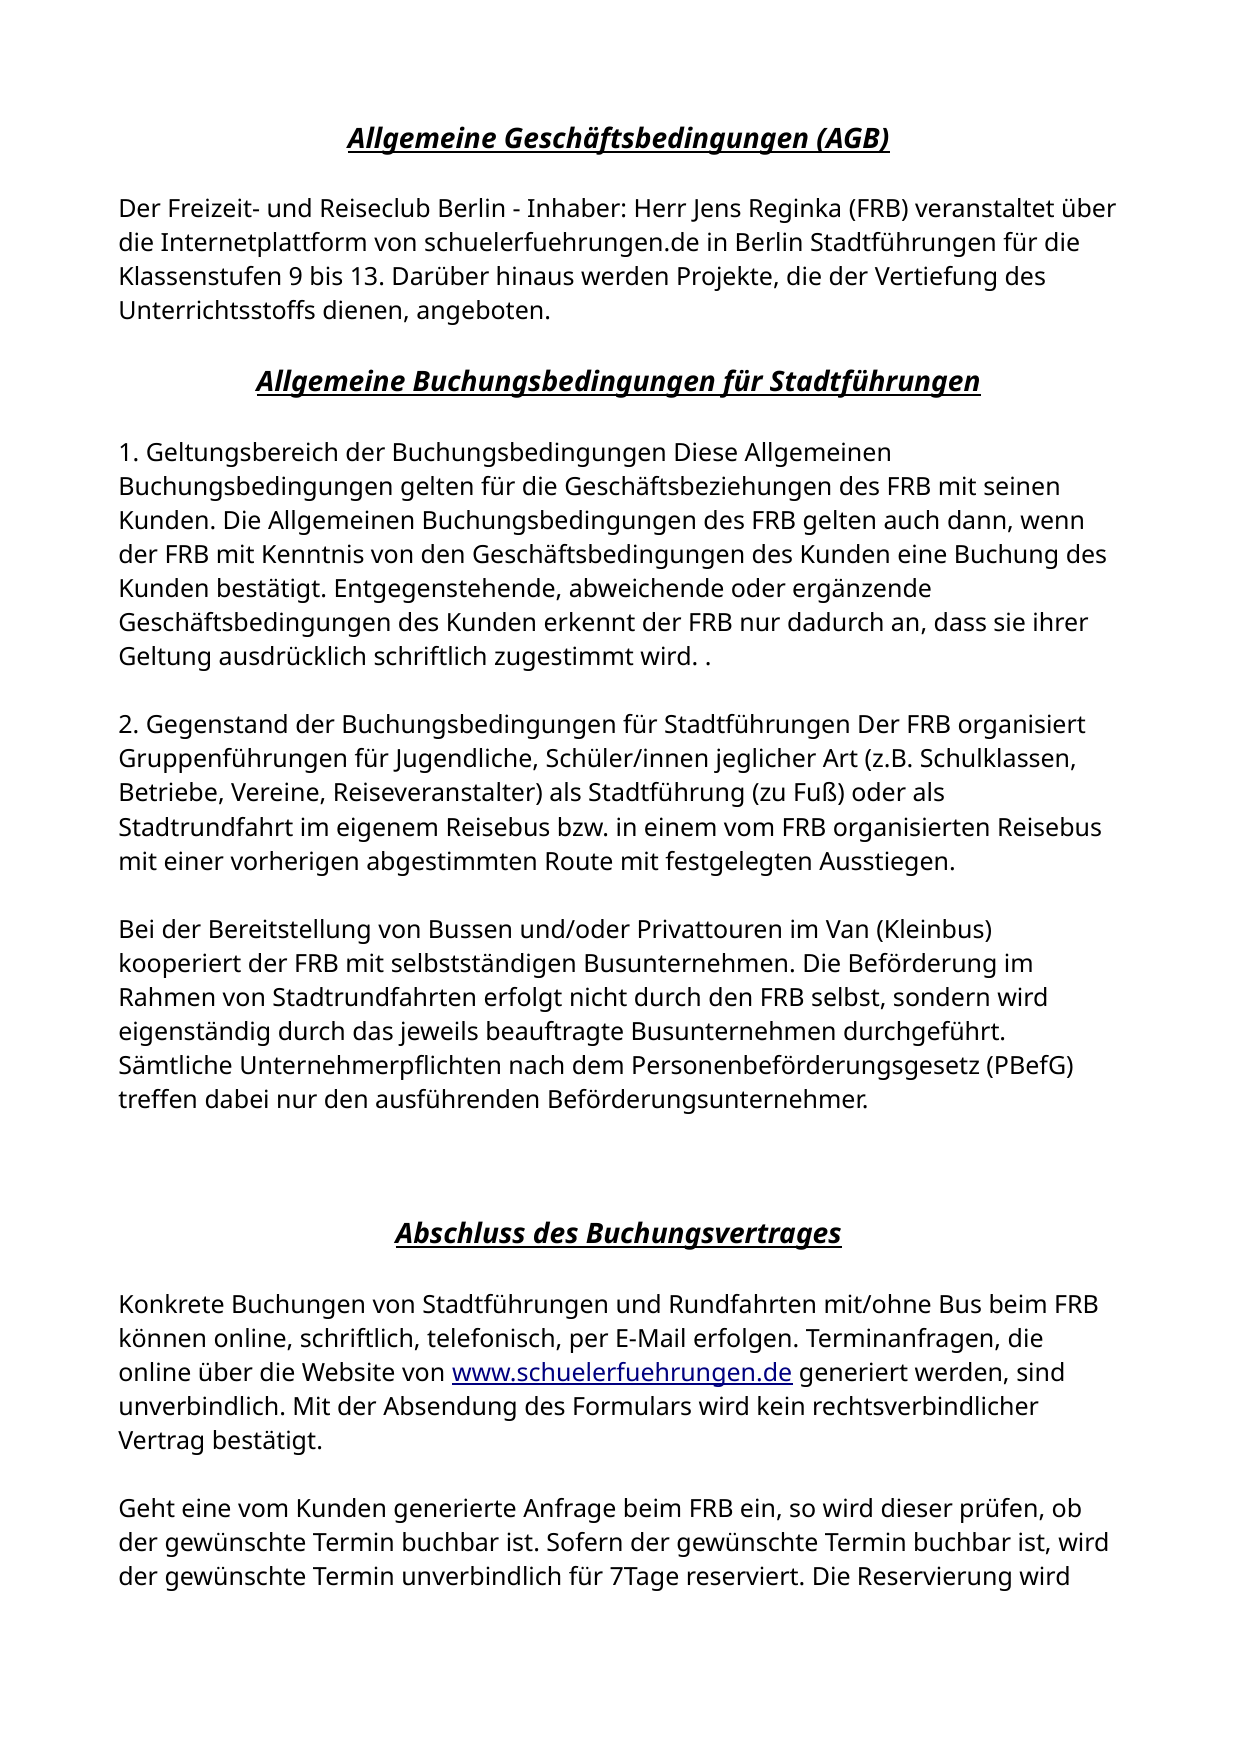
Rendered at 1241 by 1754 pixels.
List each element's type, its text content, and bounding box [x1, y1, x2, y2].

text Konkrete Buchungen von Stadtführungen und Rundfahrten mit/ohne Bus beim FRB können online, schriftlich, telefonisch, per E-Mail erfolgen. Terminanfragen, die online über die Website von www.schuelerfuehrungen.de generiert werden, sind unverbindlich. Mit der Absendung des Formulars wird kein rechtsverbindlicher Vertrag bestätigt. [118, 1286, 1122, 1457]
text Allgemeine Buchungsbedingungen für Stadtführungen [118, 361, 1122, 400]
text Allgemeine Geschäftsbedingungen (AGB) [118, 118, 1122, 156]
text Der Freizeit- und Reiseclub Berlin - Inhaber: Herr Jens Reginka (FRB) veranstaltet über die Internetplattform von schuelerfuehrungen.de in Berlin Stadtführungen für die Klassenstufen 9 bis 13. Darüber hinaus werden Projekte, die der Vertiefung des Unterrichtsstoffs dienen, angeboten. [118, 191, 1122, 327]
text Geht eine vom Kunden generierte Anfrage beim FRB ein, so wird dieser prüfen, ob der gewünschte Termin buchbar ist. Sofern der gewünschte Termin buchbar ist, wird der gewünschte Termin unverbindlich für 7Tage reserviert. Die Reservierung wird [118, 1491, 1122, 1593]
text 2. Gegenstand der Buchungsbedingungen für Stadtführungen Der FRB organisiert Gruppenführungen für Jugendliche, Schüler/innen jeglicher Art (z.B. Schulklassen, Betriebe, Vereine, Reiseveranstalter) als Stadtführung (zu Fuß) oder als Stadtrundfahrt im eigenem Reisebus bzw. in einem vom FRB organisierten Reisebus mit einer vorherigen abgestimmten Route mit festgelegten Ausstiegen. [118, 707, 1122, 877]
text 1. Geltungsbereich der Buchungsbedingungen Diese Allgemeinen Buchungsbedingungen gelten für die Geschäftsbeziehungen des FRB mit seinen Kunden. Die Allgemeinen Buchungsbedingungen des FRB gelten auch dann, wenn der FRB mit Kenntnis von den Geschäftsbedingungen des Kunden eine Buchung des Kunden bestätigt. Entgegenstehende, abweichende oder ergänzende Geschäftsbedingungen des Kunden erkennt der FRB nur dadurch an, dass sie ihrer Geltung ausdrücklich schriftlich zugestimmt wird. . [118, 434, 1122, 673]
text Bei der Bereitstellung von Bussen und/oder Privattouren im Van (Kleinbus) kooperiert der FRB mit selbstständigen Busunternehmen. Die Beförderung im Rahmen von Stadtrundfahrten erfolgt nicht durch den FRB selbst, sondern wird eigenständig durch das jeweils beauftragte Busunternehmen durchgeführt. Sämtliche Unternehmerpflichten nach dem Personenbeförderungsgesetz (PBefG) treffen dabei nur den ausführenden Beförderungsunternehmer. [118, 912, 1122, 1116]
text Abschluss des Buchungsvertrages [118, 1213, 1122, 1252]
